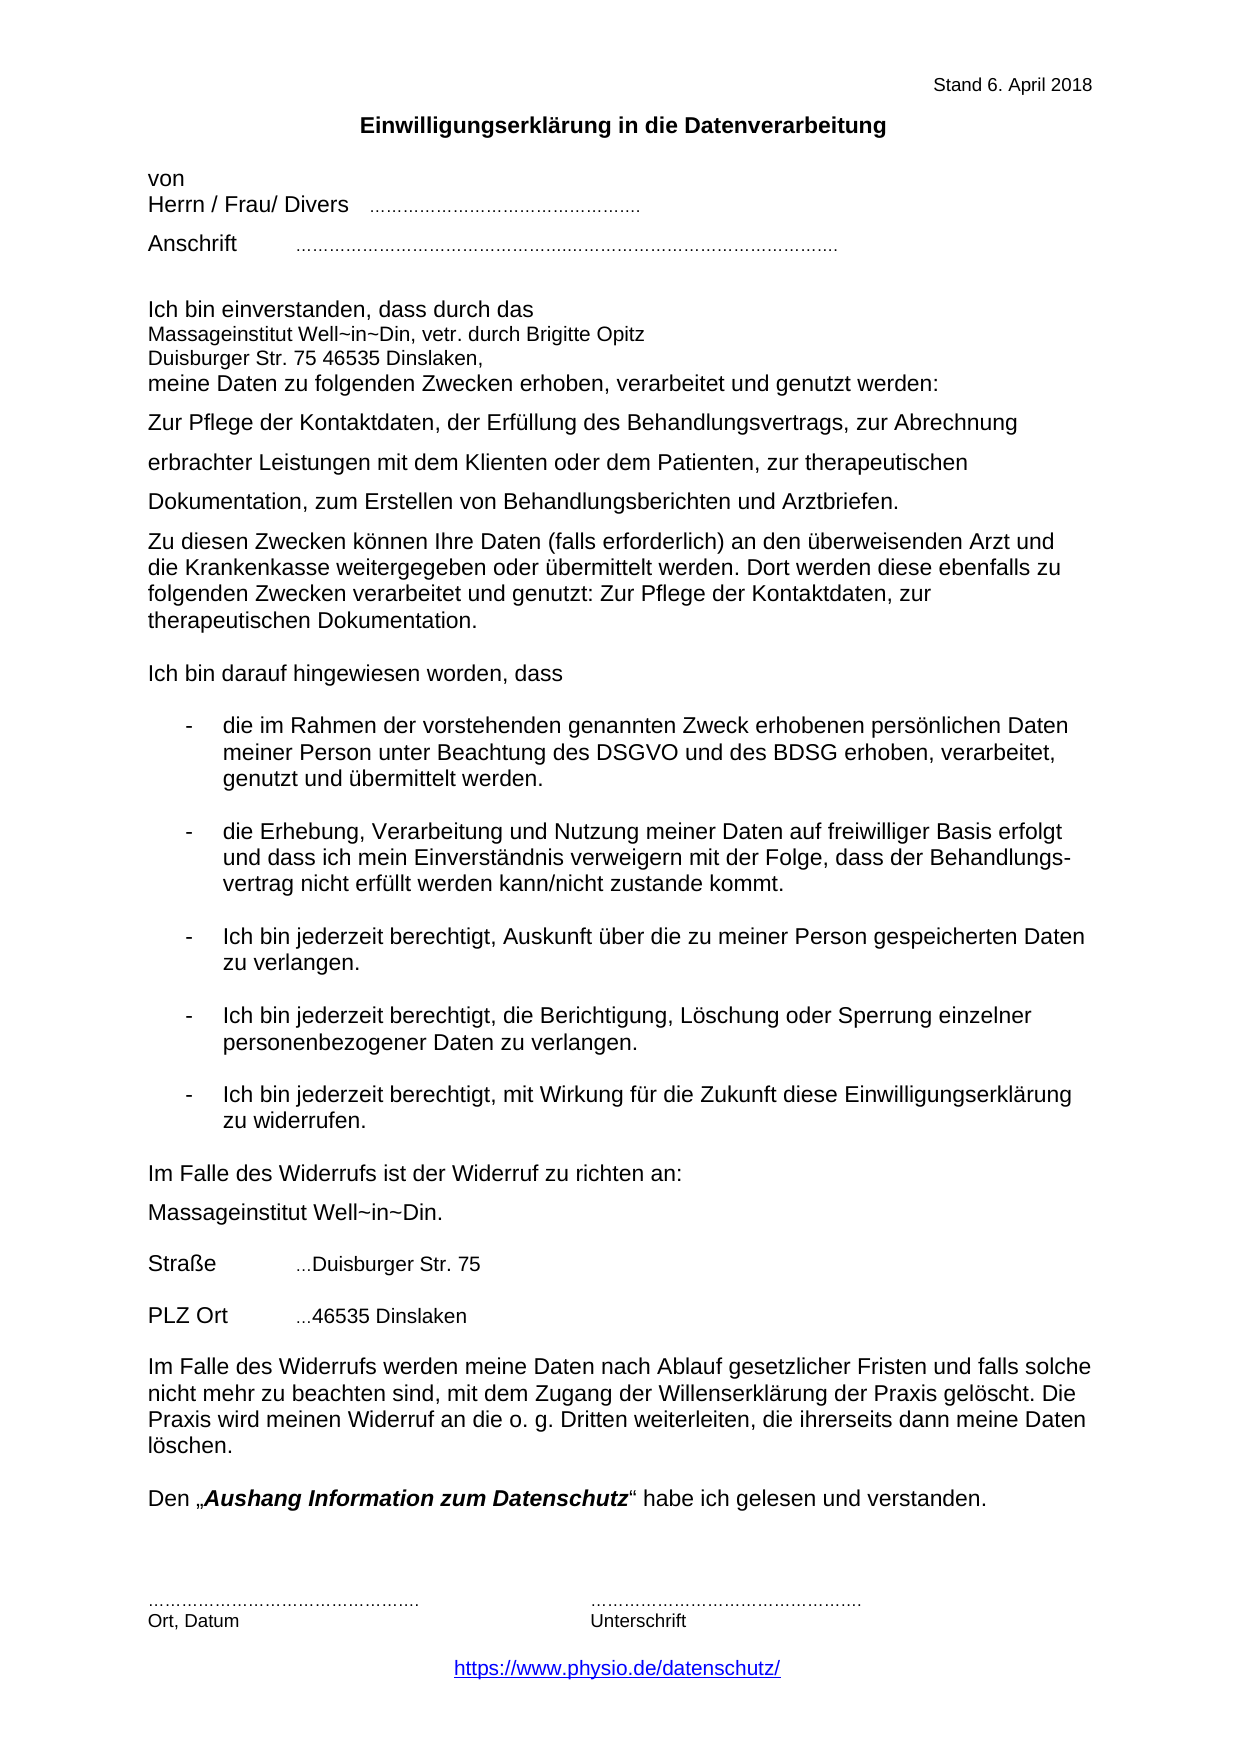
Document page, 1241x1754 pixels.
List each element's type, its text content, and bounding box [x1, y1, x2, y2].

text erbrachter Leistungen mit dem Klienten oder dem Patienten, zur therapeutischen Dokumentation, zum Erstellen von Behandlungsberichten und Arztbriefen. [148, 449, 1093, 514]
text Massageinstitut Well~in~Din. [148, 1199, 1093, 1225]
list Ich bin jederzeit berechtigt, Auskunft über die zu meiner Person gespeicherten Daten zu verlangen. [185, 923, 1093, 1002]
list die im Rahmen der vorstehenden genannten Zweck erhobenen persönlichen Daten meiner Person unter Beachtung des DSGVO und des BDSG erhoben, verarbeitet, genutzt und übermittelt werden. [185, 712, 1093, 818]
text Anschrift ………………………………………….…………………………………………. [148, 230, 1093, 257]
text Straße …Duisburger Str. 75 [148, 1250, 1093, 1277]
list Ich bin jederzeit berechtigt, die Berichtigung, Löschung oder Sperrung einzelner personenbezogener Daten zu verlangen. [185, 1002, 1093, 1081]
text Ort, Datum Unterschrift [148, 1609, 1093, 1631]
text Im Falle des Widerrufs werden meine Daten nach Ablauf gesetzlicher Fristen und falls solche nicht mehr zu beachten sind, mit dem Zugang der Willenserklärung der Praxis gelöscht. Die Praxis wird meinen Widerruf an die o. g. Dritten weiterleiten, die ihrerseits dann meine Daten löschen. [148, 1353, 1093, 1458]
text meine Daten zu folgenden Zwecken erhoben, verarbeitet und genutzt werden: [148, 370, 1093, 396]
text Einwilligungserklärung in die Datenverarbeitung [148, 112, 1093, 139]
text Duisburger Str. 75 46535 Dinslaken, [148, 346, 1093, 370]
list Ich bin jederzeit berechtigt, mit Wirkung für die Zukunft diese Einwilligungserklärung zu widerrufen. [185, 1081, 1093, 1134]
text Den „Aushang Information zum Datenschutz“ habe ich gelesen und verstanden. [148, 1485, 1093, 1511]
list die Erhebung, Verarbeitung und Nutzung meiner Daten auf freiwilliger Basis erfolgt und dass ich mein Einverständnis verweigern mit der Folge, dass der Behandlungs­vertrag nicht erfüllt werden kann/nicht zustande kommt. [185, 818, 1093, 923]
text Zu diesen Zwecken können Ihre Daten (falls erforderlich) an den überweisenden Arzt und die Krankenkasse weitergegeben oder übermittelt werden. Dort werden diese ebenfalls zu folgenden Zwecken verarbeitet und genutzt: Zur Pflege der Kontaktdaten, zur therapeutischen Dokumentation. [148, 528, 1093, 633]
text Ich bin einverstanden, dass durch das [148, 296, 1093, 322]
text Zur Pflege der Kontaktdaten, der Erfüllung des Behandlungsvertrags, zur Abrechnung [148, 409, 1093, 436]
text von [148, 165, 1093, 191]
text Ich bin darauf hingewiesen worden, dass [148, 659, 1093, 686]
text PLZ Ort …46535 Dinslaken [148, 1302, 1093, 1328]
text …………………………………………. …………………………………………. [148, 1590, 1093, 1609]
text Im Falle des Widerrufs ist der Widerruf zu richten an: [148, 1160, 1093, 1187]
text Herrn / Frau/ Divers …………………………………………. [148, 191, 1093, 218]
text Massageinstitut Well~in~Din, vetr. durch Brigitte Opitz [148, 322, 1093, 346]
